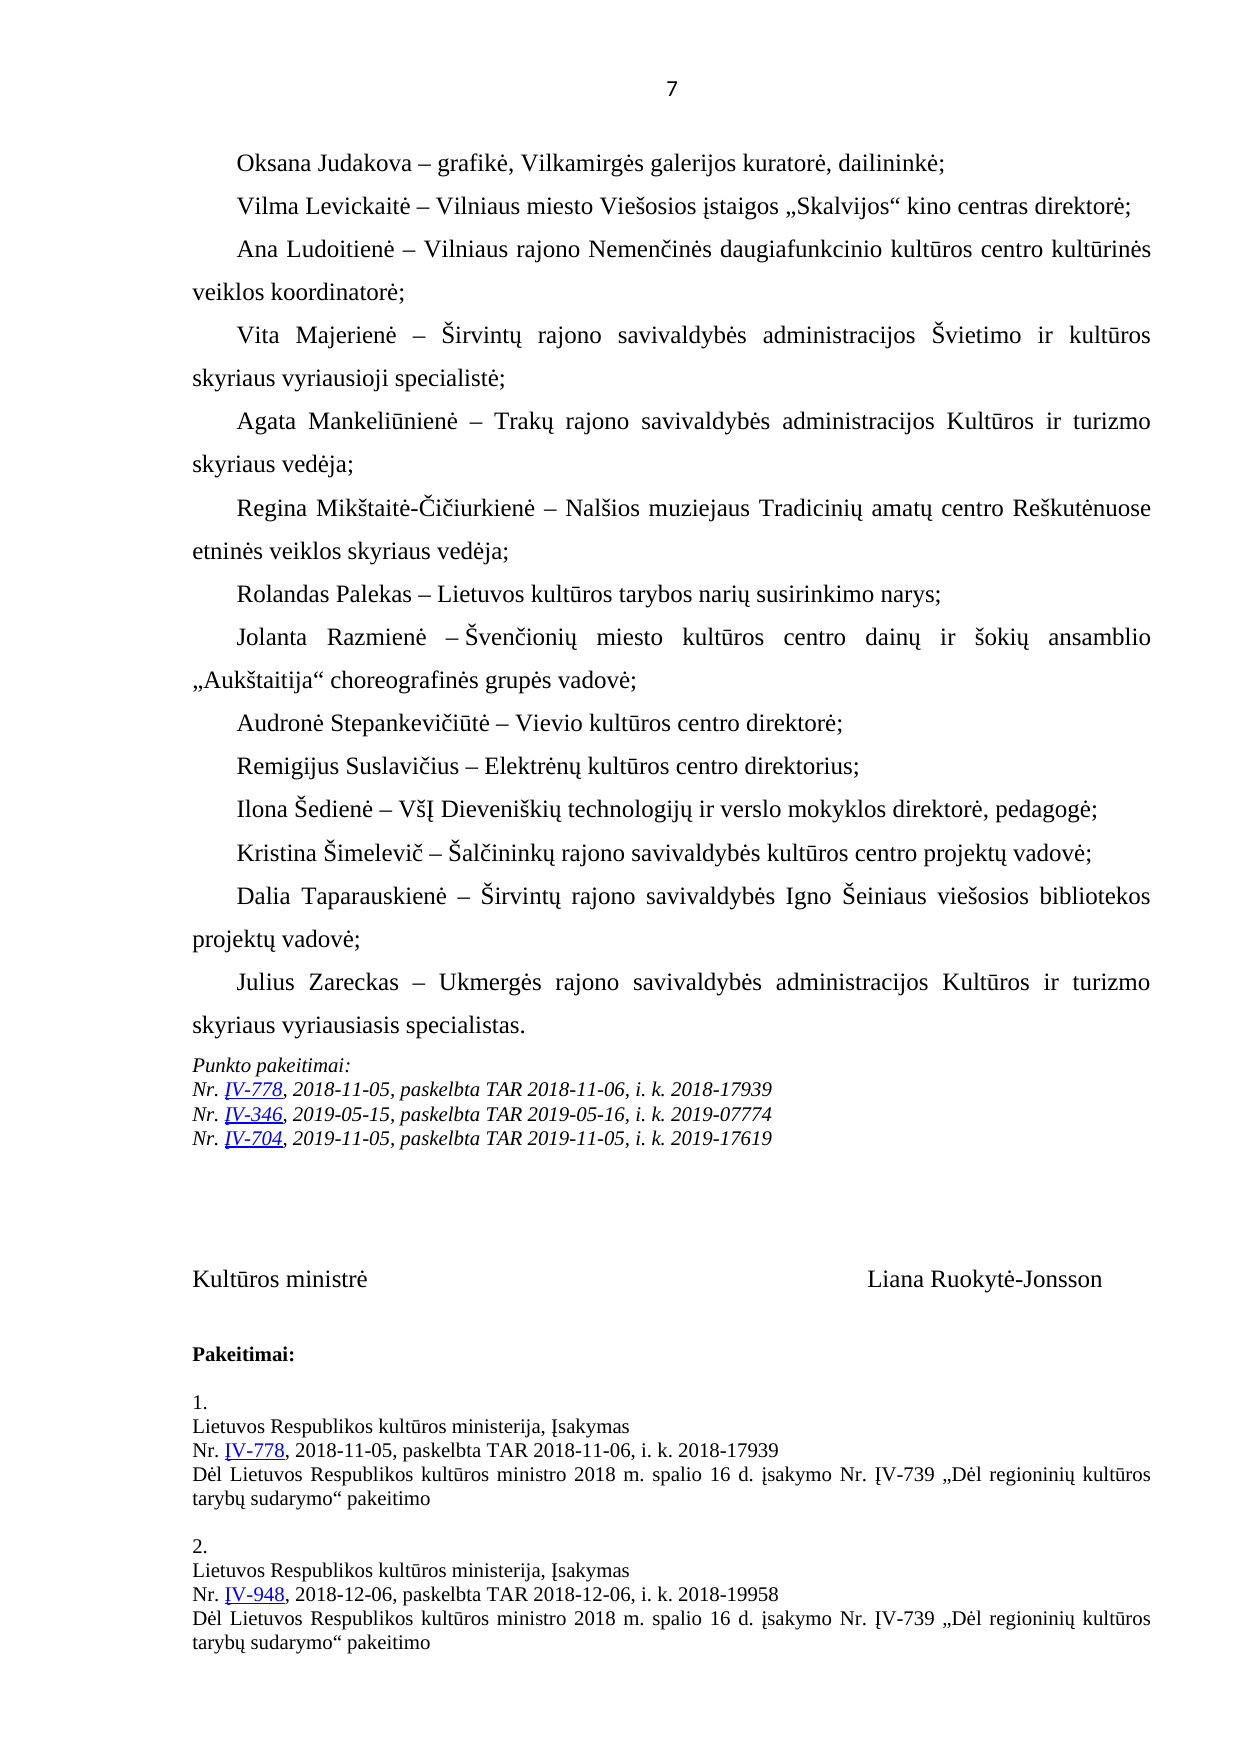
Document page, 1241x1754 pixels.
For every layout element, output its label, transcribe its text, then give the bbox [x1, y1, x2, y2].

text Nr. ĮV-778, 2018-11-05, paskelbta TAR 2018-11-06, i. k. 2018-17939 [192, 1077, 1152, 1101]
text Dalia Taparauskienė – Širvintų rajono savivaldybės Igno Šeiniaus viešosios bibliotekos projektų vadovė; [192, 881, 1152, 953]
text Regina Mikštaitė-Čičiurkienė – Nalšios muziejaus Tradicinių amatų centro Reškutėnuose etninės veiklos skyriaus vedėja; [192, 493, 1152, 564]
text Nr. ĮV-948, 2018-12-06, paskelbta TAR 2018-12-06, i. k. 2018-19958 [192, 1582, 1152, 1606]
text Lietuvos Respublikos kultūros ministerija, Įsakymas [192, 1414, 1152, 1438]
text Nr. ĮV-778, 2018-11-05, paskelbta TAR 2018-11-06, i. k. 2018-17939 [192, 1438, 1152, 1462]
text Dėl Lietuvos Respublikos kultūros ministro 2018 m. spalio 16 d. įsakymo Nr. ĮV-739 „Dėl regioninių kultūros tarybų sudarymo“ pakeitimo [192, 1462, 1152, 1510]
text Ana Ludoitienė – Vilniaus rajono Nemenčinės daugiafunkcinio kultūros centro kultūrinės veiklos koordinatorė; [192, 234, 1152, 306]
text 1. [192, 1389, 1152, 1414]
text Dėl Lietuvos Respublikos kultūros ministro 2018 m. spalio 16 d. įsakymo Nr. ĮV-739 „Dėl regioninių kultūros tarybų sudarymo“ pakeitimo [192, 1606, 1152, 1654]
text Vilma Levickaitė – Vilniaus miesto Viešosios įstaigos „Skalvijos“ kino centras direktorė; [192, 191, 1152, 219]
text Nr. ĮV-346, 2019-05-15, paskelbta TAR 2019-05-16, i. k. 2019-07774 [192, 1101, 1152, 1126]
text Julius Zareckas – Ukmergės rajono savivaldybės administracijos Kultūros ir turizmo skyriaus vyriausiasis specialistas. [192, 967, 1152, 1039]
text Audronė Stepankevičiūtė – Vievio kultūros centro direktorė; [192, 708, 1152, 737]
text Agata Mankeliūnienė – Trakų rajono savivaldybės administracijos Kultūros ir turizmo skyriaus vedėja; [192, 406, 1152, 478]
text 2. [192, 1534, 1152, 1558]
text Kultūros ministrė Liana Ruokytė-Jonsson [192, 1264, 1152, 1293]
text Punkto pakeitimai: [192, 1053, 1152, 1077]
text Ilona Šedienė – VšĮ Dieveniškių technologijų ir verslo mokyklos direktorė, pedagogė; [192, 794, 1152, 823]
text Rolandas Palekas – Lietuvos kultūros tarybos narių susirinkimo narys; [192, 579, 1152, 608]
text Oksana Judakova – grafikė, Vilkamirgės galerijos kuratorė, dailininkė; [192, 148, 1152, 176]
text Kristina Šimelevič – Šalčininkų rajono savivaldybės kultūros centro projektų vadovė; [192, 838, 1152, 866]
text Remigijus Suslavičius – Elektrėnų kultūros centro direktorius; [192, 751, 1152, 780]
text Lietuvos Respublikos kultūros ministerija, Įsakymas [192, 1558, 1152, 1582]
text Jolanta Razmienė – Švenčionių miesto kultūros centro dainų ir šokių ansamblio „Aukštaitija“ choreografinės grupės vadovė; [192, 622, 1152, 694]
text Pakeitimai: [192, 1341, 1152, 1366]
text Vita Majerienė – Širvintų rajono savivaldybės administracijos Švietimo ir kultūros skyriaus vyriausioji specialistė; [192, 320, 1152, 392]
text Nr. ĮV-704, 2019-11-05, paskelbta TAR 2019-11-05, i. k. 2019-17619 [192, 1126, 1152, 1149]
